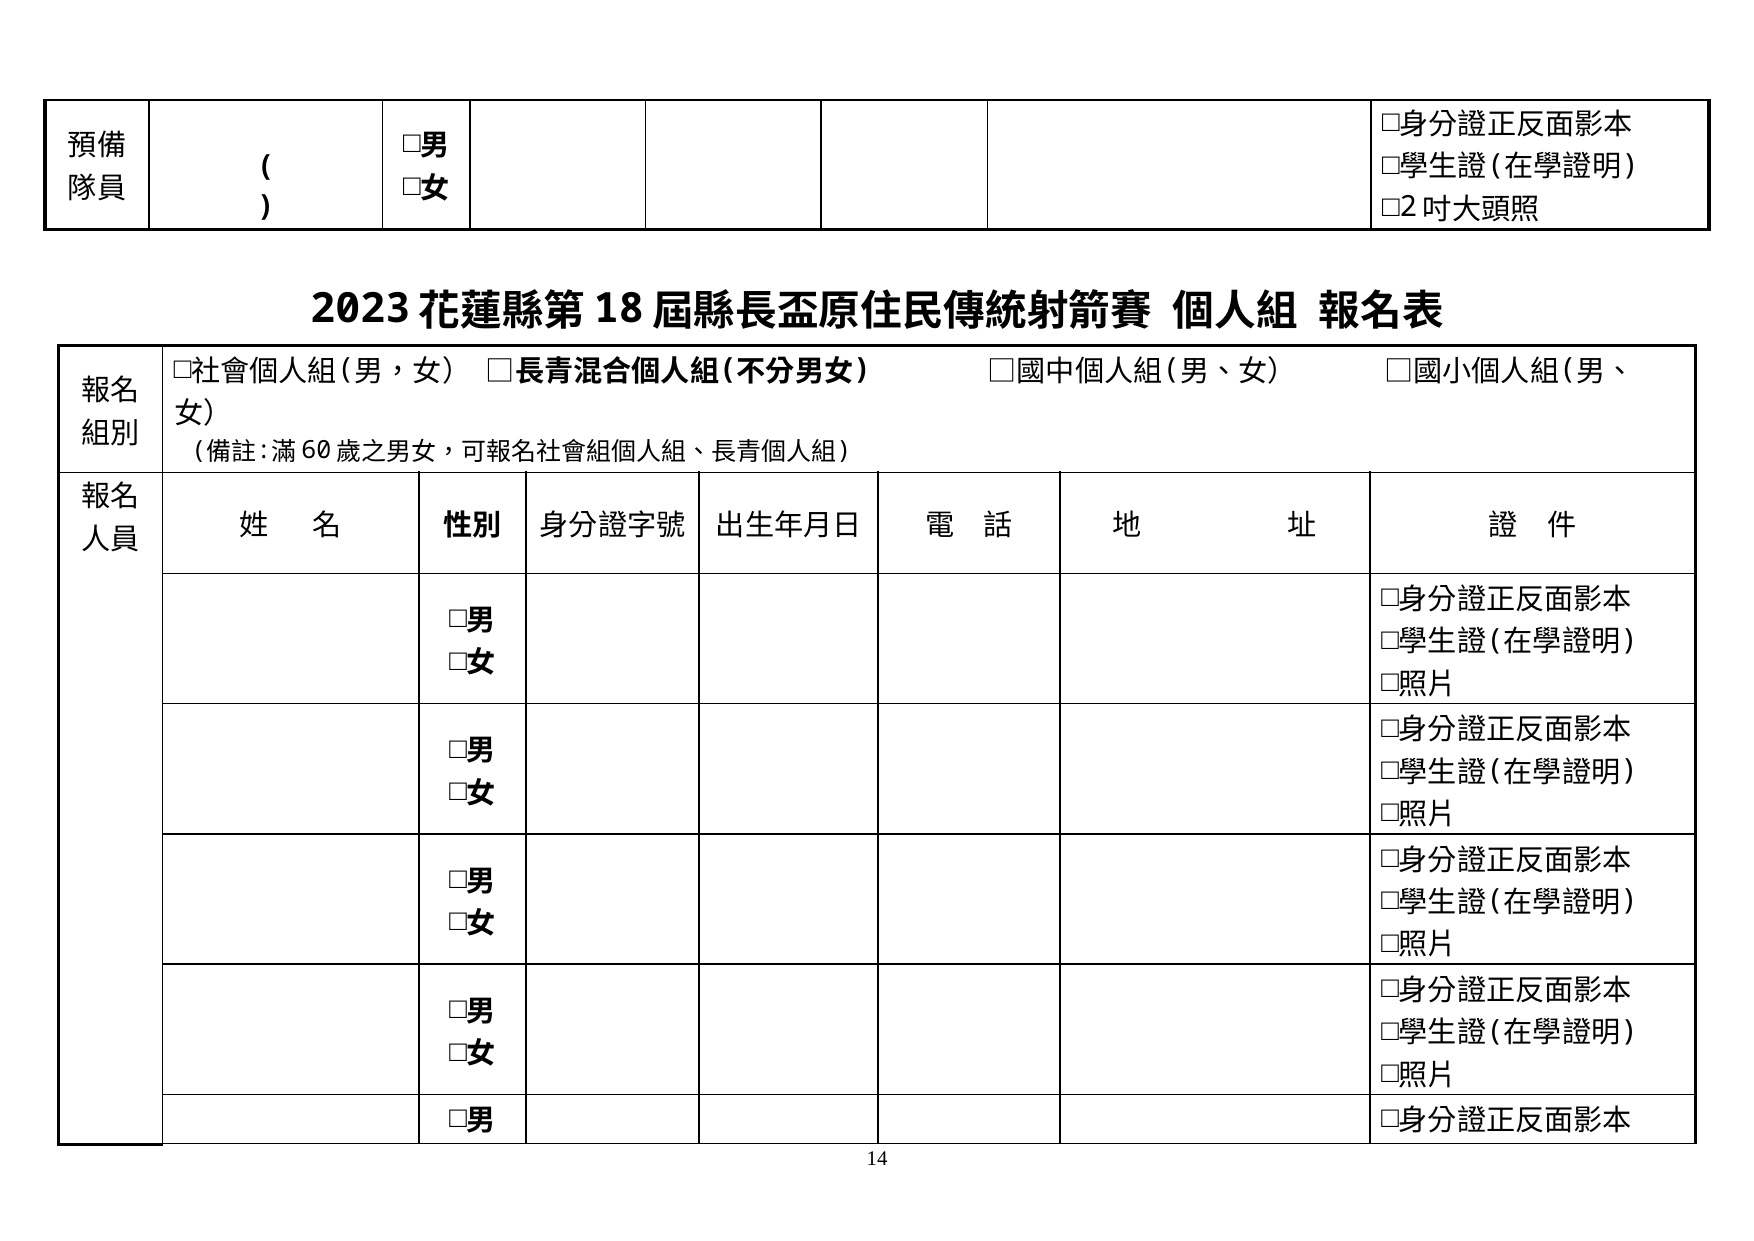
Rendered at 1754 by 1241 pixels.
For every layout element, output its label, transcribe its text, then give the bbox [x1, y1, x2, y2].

table_cell [822, 101, 987, 228]
table_cell [163, 965, 418, 1094]
table_header □社會個人組(男，女） □長青混合個人組(不分男女) □國中個人組(男、女） □國小個人組(男、女） (備註:滿60歲之男女，可報名社會組個人組、長青個人組) [163, 347, 1694, 471]
table_cell 報名人員 [60, 473, 162, 1143]
table_cell ( ) [150, 101, 382, 228]
table_cell [988, 101, 1370, 228]
table_cell 出生年月日 [700, 473, 877, 572]
table_header 報名組別 [60, 347, 162, 471]
table_cell [879, 965, 1059, 1094]
table_cell [879, 574, 1059, 703]
table_cell [527, 835, 698, 963]
table_cell 地 址 [1061, 473, 1369, 572]
table_cell 姓 名 [163, 473, 418, 572]
table_cell □男 □女 [420, 965, 525, 1094]
table_cell [700, 835, 877, 963]
table_cell □男 [420, 1095, 525, 1143]
table_cell □身分證正反面影本 □學生證(在學證明) □照片 [1371, 704, 1694, 833]
table_cell [879, 835, 1059, 963]
table_cell [646, 101, 820, 228]
table_cell [527, 704, 698, 833]
table_cell □男 □女 [383, 101, 469, 228]
table_cell [879, 704, 1059, 833]
table_cell [527, 1095, 698, 1143]
table_cell □男 □女 [420, 574, 525, 703]
table_cell □身分證正反面影本 □學生證(在學證明) □2吋大頭照 [1372, 101, 1707, 228]
table_cell [471, 101, 645, 228]
table_cell 性別 [420, 473, 525, 572]
table_cell [700, 1095, 877, 1143]
table_cell [527, 574, 698, 703]
table_cell 身分證字號 [527, 473, 698, 572]
table_cell [1061, 704, 1369, 833]
table_cell [1061, 965, 1369, 1094]
table_cell 預備隊員 [47, 101, 148, 228]
table_cell [527, 965, 698, 1094]
table_cell □身分證正反面影本 □學生證(在學證明) □照片 [1371, 574, 1694, 703]
subtitle 2023花蓮縣第18屆縣長盃原住民傳統射箭賽 個人組 報名表 [112, 277, 1642, 338]
table_cell □身分證正反面影本 □學生證(在學證明) □照片 [1371, 965, 1694, 1094]
table_cell [163, 704, 418, 833]
table_cell [163, 1095, 418, 1143]
table_cell [163, 574, 418, 703]
table_cell [879, 1095, 1059, 1143]
table_cell □男 □女 [420, 704, 525, 833]
table_cell □身分證正反面影本 □學生證(在學證明) □照片 [1371, 835, 1694, 963]
table_cell [1061, 1095, 1369, 1143]
table_cell 證 件 [1371, 473, 1694, 572]
table_cell [700, 704, 877, 833]
table_cell [163, 835, 418, 963]
table_cell □身分證正反面影本 [1371, 1095, 1694, 1143]
table_cell [1061, 835, 1369, 963]
table_cell [1061, 574, 1369, 703]
table_cell □男 □女 [420, 835, 525, 963]
table_cell [700, 574, 877, 703]
table_cell 電 話 [879, 473, 1059, 572]
table_cell [700, 965, 877, 1094]
